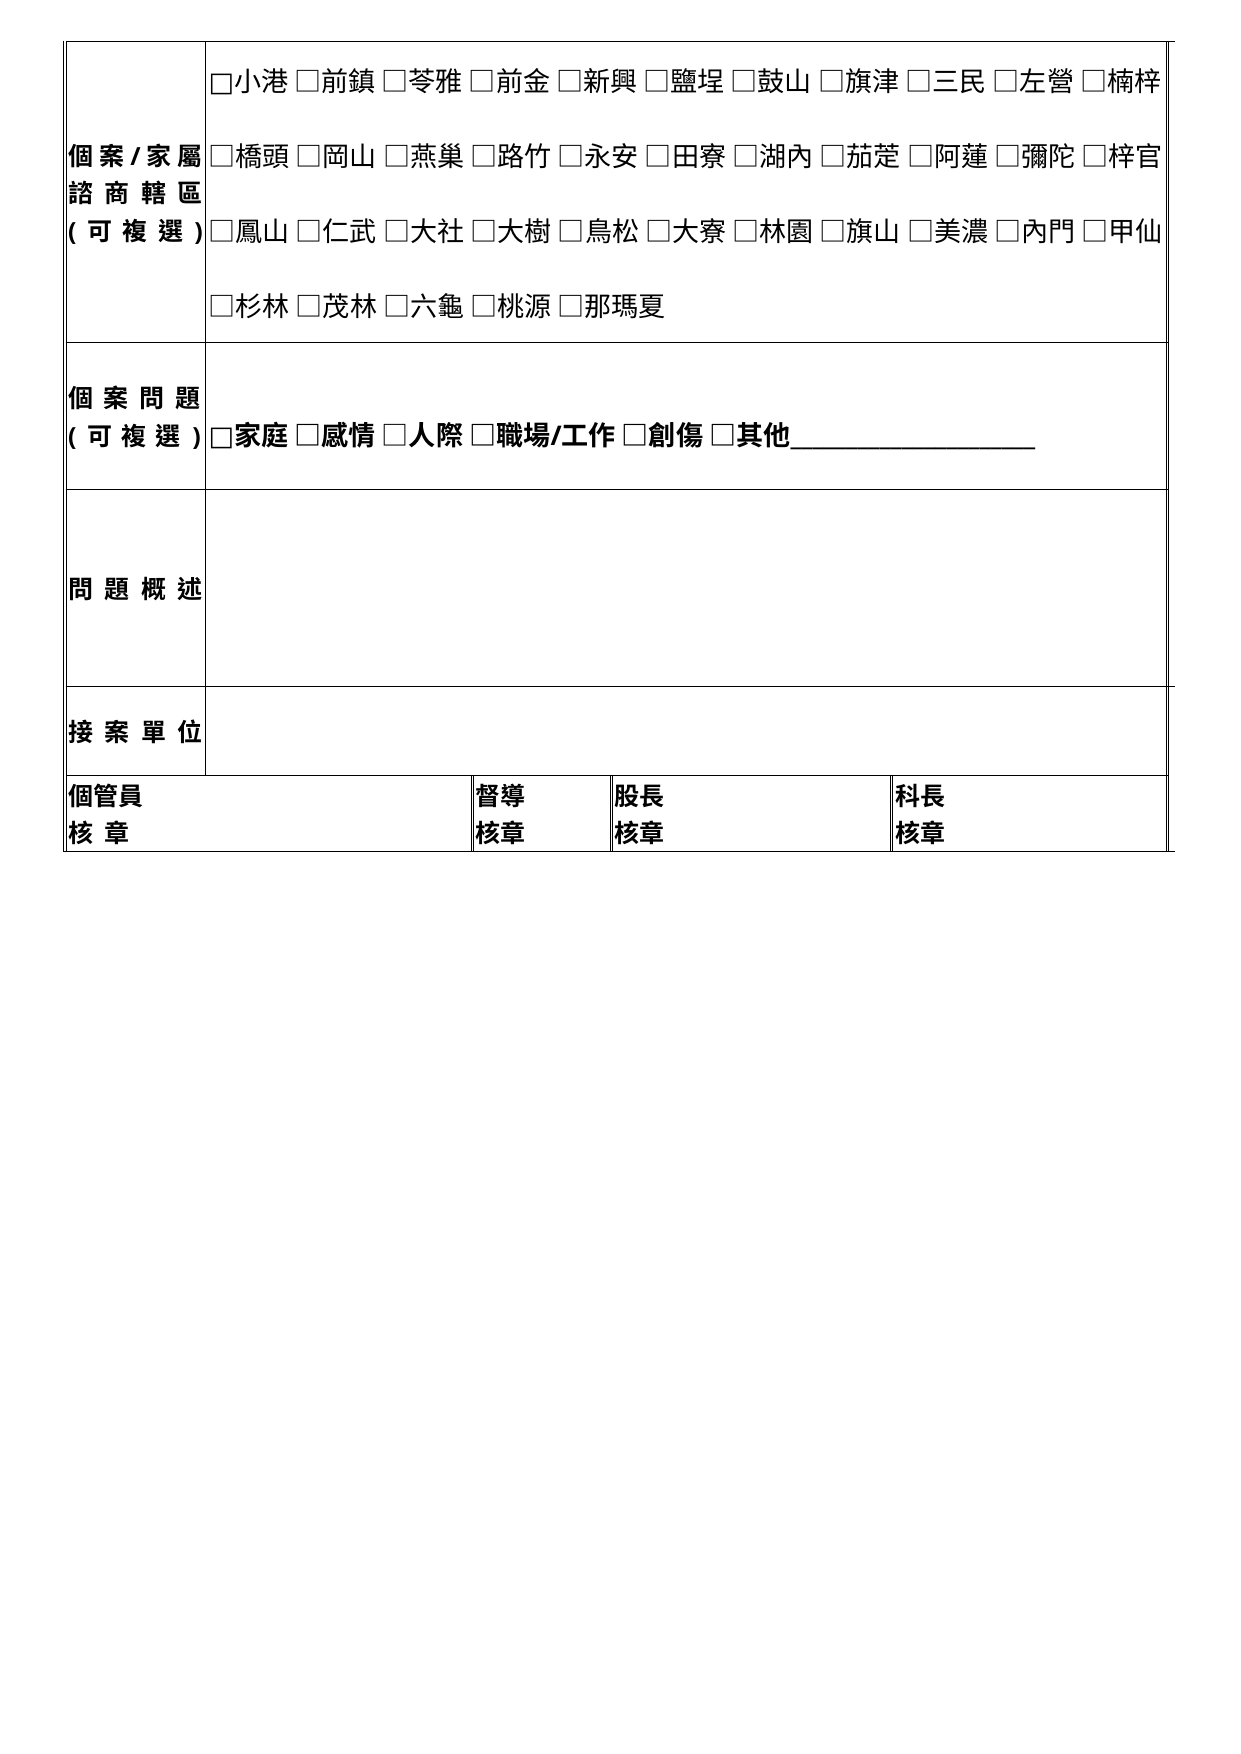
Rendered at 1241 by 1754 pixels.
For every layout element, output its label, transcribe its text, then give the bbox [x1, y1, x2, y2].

table_cell 接案單位 [67, 687, 205, 774]
table_cell □小港 □前鎮 □苓雅 □前金 □新興 □鹽埕 □鼓山 □旗津 □三民 □左營 □楠梓 □橋頭 □岡山 □燕巢 □路竹 □永安 □田寮 □湖內 □茄萣 □阿蓮 □彌陀 □梓官 □鳳山 □仁武 □大社 □大樹 □鳥松 □大寮 □林園 □旗山 □美濃 □內門 □甲仙 □杉林 □茂林 □六龜 □桃源 □那瑪夏 [206, 42, 1166, 342]
table_cell [1169, 687, 1175, 774]
table_cell 督導 核章 [474, 776, 610, 851]
table_cell □家庭 □感情 □人際 □職場/工作 □創傷 □其他______________________ [206, 343, 1166, 489]
table_cell [206, 687, 1166, 774]
table_cell [1169, 42, 1175, 686]
table_cell 個管員 核 章 [67, 776, 471, 851]
table_cell [206, 490, 1166, 686]
table_cell 科長 核章 [893, 776, 1166, 851]
table_cell 個案/家屬 諮商轄區 (可複選) [67, 42, 205, 342]
table_cell 問題概述 [67, 490, 205, 686]
table_cell 股長 核章 [613, 776, 890, 851]
table_cell 個案問題 (可複選) [67, 343, 205, 489]
table_cell [1169, 775, 1175, 851]
